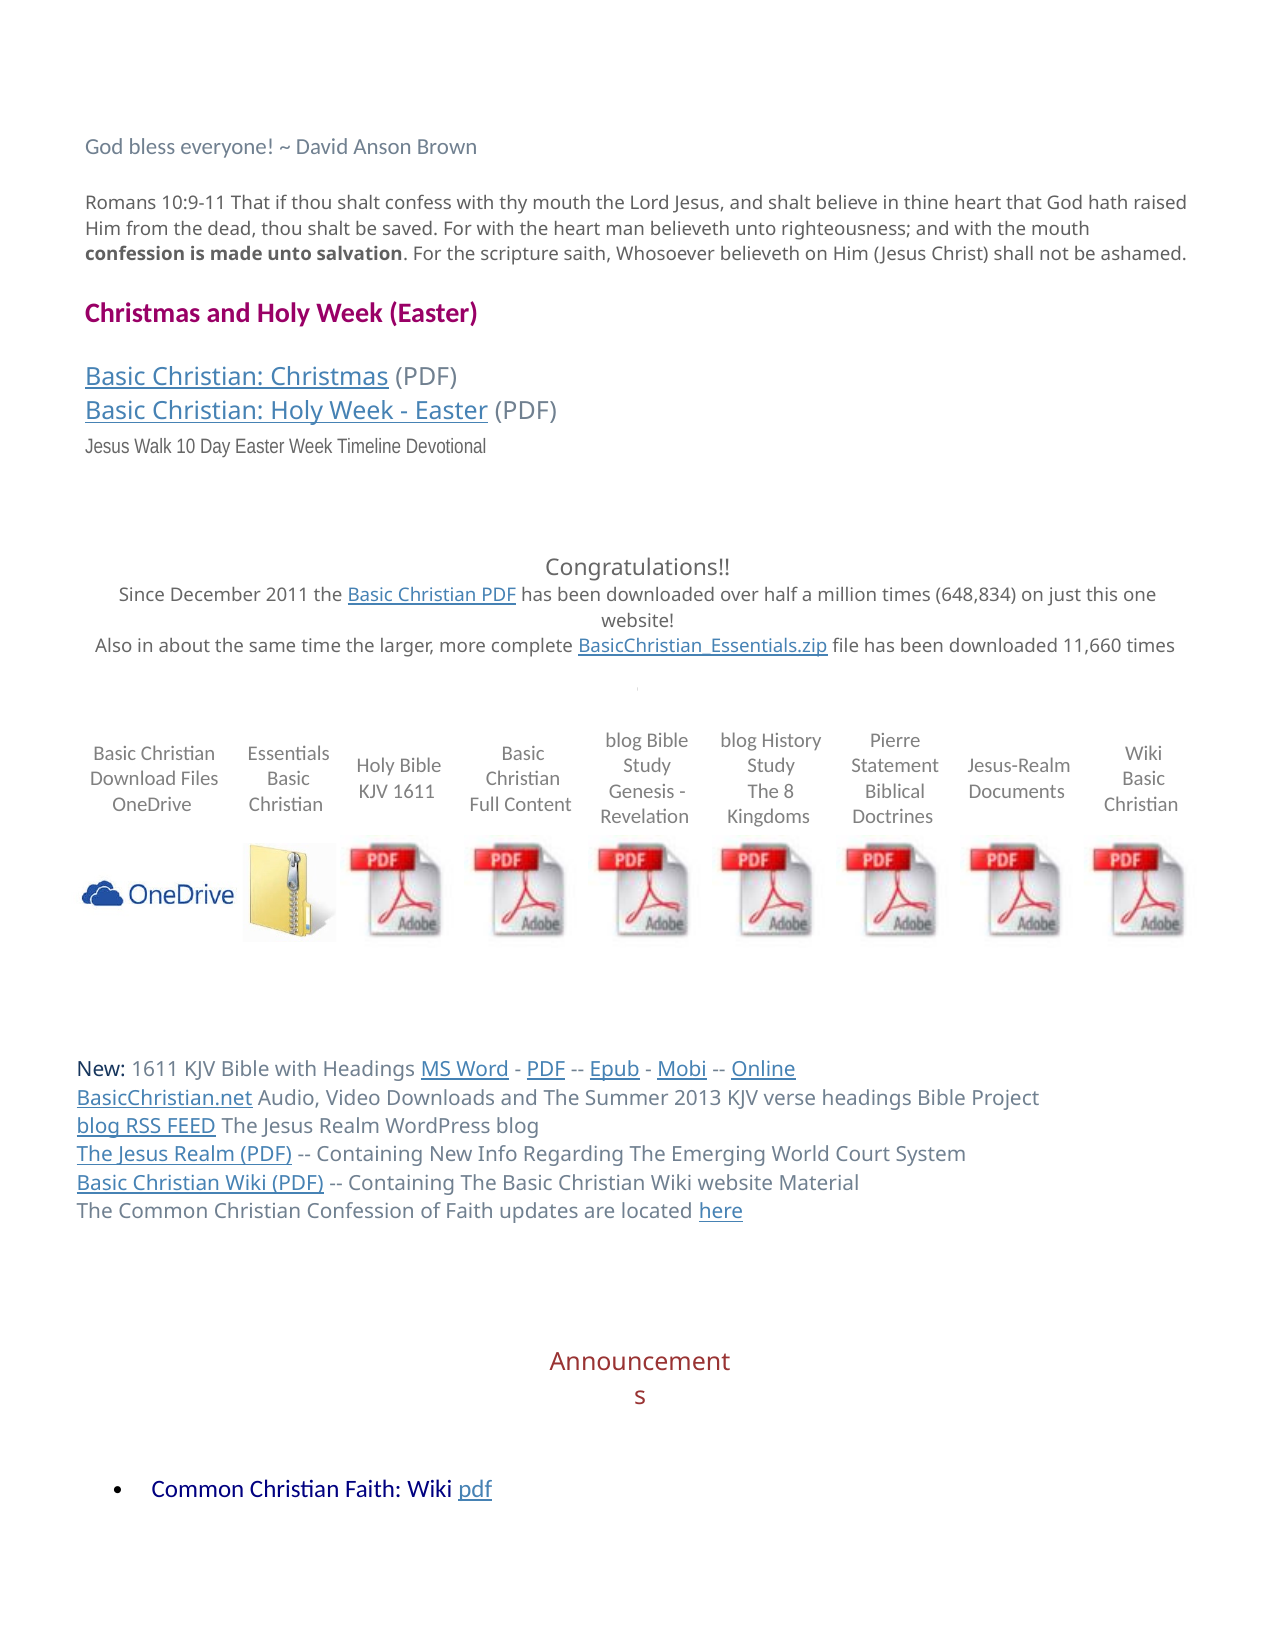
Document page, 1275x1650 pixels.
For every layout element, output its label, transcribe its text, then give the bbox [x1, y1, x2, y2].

picture [71, 869, 240, 917]
table_header Jesus-Realm Documents [957, 724, 1081, 832]
table_header Pierre Statement Biblical Doctrines [833, 724, 957, 832]
table_cell [337, 832, 461, 954]
table_cell [69, 832, 240, 954]
table_cell [833, 832, 957, 954]
table_header blog History Study The 8 Kingdoms [709, 724, 833, 832]
picture [242, 843, 337, 942]
table_header Basic Christian Download Files OneDrive [69, 724, 240, 832]
picture [464, 835, 585, 951]
table_cell [709, 832, 833, 954]
table_cell [1081, 832, 1206, 954]
picture [836, 835, 957, 951]
picture [960, 835, 1081, 951]
picture [712, 835, 833, 951]
table_header Essentials Basic Christian [240, 724, 337, 832]
picture [340, 835, 461, 951]
table_header Announcements [544, 1311, 736, 1444]
table_header New: 1611 KJV Bible with Headings MS Word - PDF -- Epub - Mobi -- Online BasicChristian.net Audio, Video Downloads and The Summer 2013 KJV verse headings Bible Project blog RSS FEED The Jesus Realm WordPress blog The Jesus Realm (PDF) -- Containing New Info Regarding The Emerging World Court System Basic Christian Wiki (PDF) -- Containing The Basic Christian Wiki website Material The Common Christian Confession of Faith updates are located here Common Christian Faith: Wiki pdf Holy Week Timeline (Easter) Devotion pdf Through the Bible -- blog Bible Study pdf Through the Bible -- blog History Study pdf Common Christian Confession of Faith pdf The Pierre Statement on Biblical Doctrines by confessing Christians pdf Basic Christian: Info, News Items and Resources 2004-2012 pdf Basic Christian: Complete 2000 - 2012 pdf Basic Christian Essentials zip Holy Bible KJV 1611 AV pdf The eCube-Classic Video Adult Version, Kids Version A creative, easy-to-use puzzle to bring the Gospel of Jesus Christ to life. To download each Video "Right Click" and select "Save Target AS..." Capt. John Brown Documents pdf David A. Brown USMC pdf David A. Brown USMC Bio here Top of Form Bottom of Form [73, 1022, 1206, 1536]
table_cell [585, 832, 709, 954]
picture [588, 835, 709, 951]
picture [1083, 835, 1206, 951]
table_cell [240, 832, 337, 954]
table_cell God bless everyone! ~ David Anson Brown Romans 10:9-11 That if thou shalt confess with thy mouth the Lord Jesus, and shalt believe in thine heart that God hath raised Him from the dead, thou shalt be saved. For with the heart man believeth unto righteousness; and with the mouth confession is made unto salvation. For the scripture saith, Whosoever believeth on Him (Jesus Christ) shall not be ashamed. Christmas and Holy Week (Easter) Basic Christian: Christmas (PDF) Basic Christian: Holy Week - Easter (PDF) Jesus Walk 10 Day Easter Week Timeline Devotional Congratulations!! Since December 2011 the Basic Christian PDF has been downloaded over half a million times (648,834) on just this one website! Also in about the same time the larger, more complete BasicChristian_Essentials.zip file has been downloaded 11,660 times [85, 75, 1190, 724]
table_header Wiki Basic Christian [1081, 724, 1206, 832]
table_cell [461, 832, 585, 954]
table_header Holy Bible KJV 1611 [337, 724, 461, 832]
table_header [69, 1022, 73, 1536]
table_header [1190, 75, 1198, 724]
table_header Basic Christian Full Content [461, 724, 585, 832]
table_cell [957, 832, 1081, 954]
table_header [77, 75, 85, 724]
table_header blog Bible Study Genesis - Revelation [585, 724, 709, 832]
